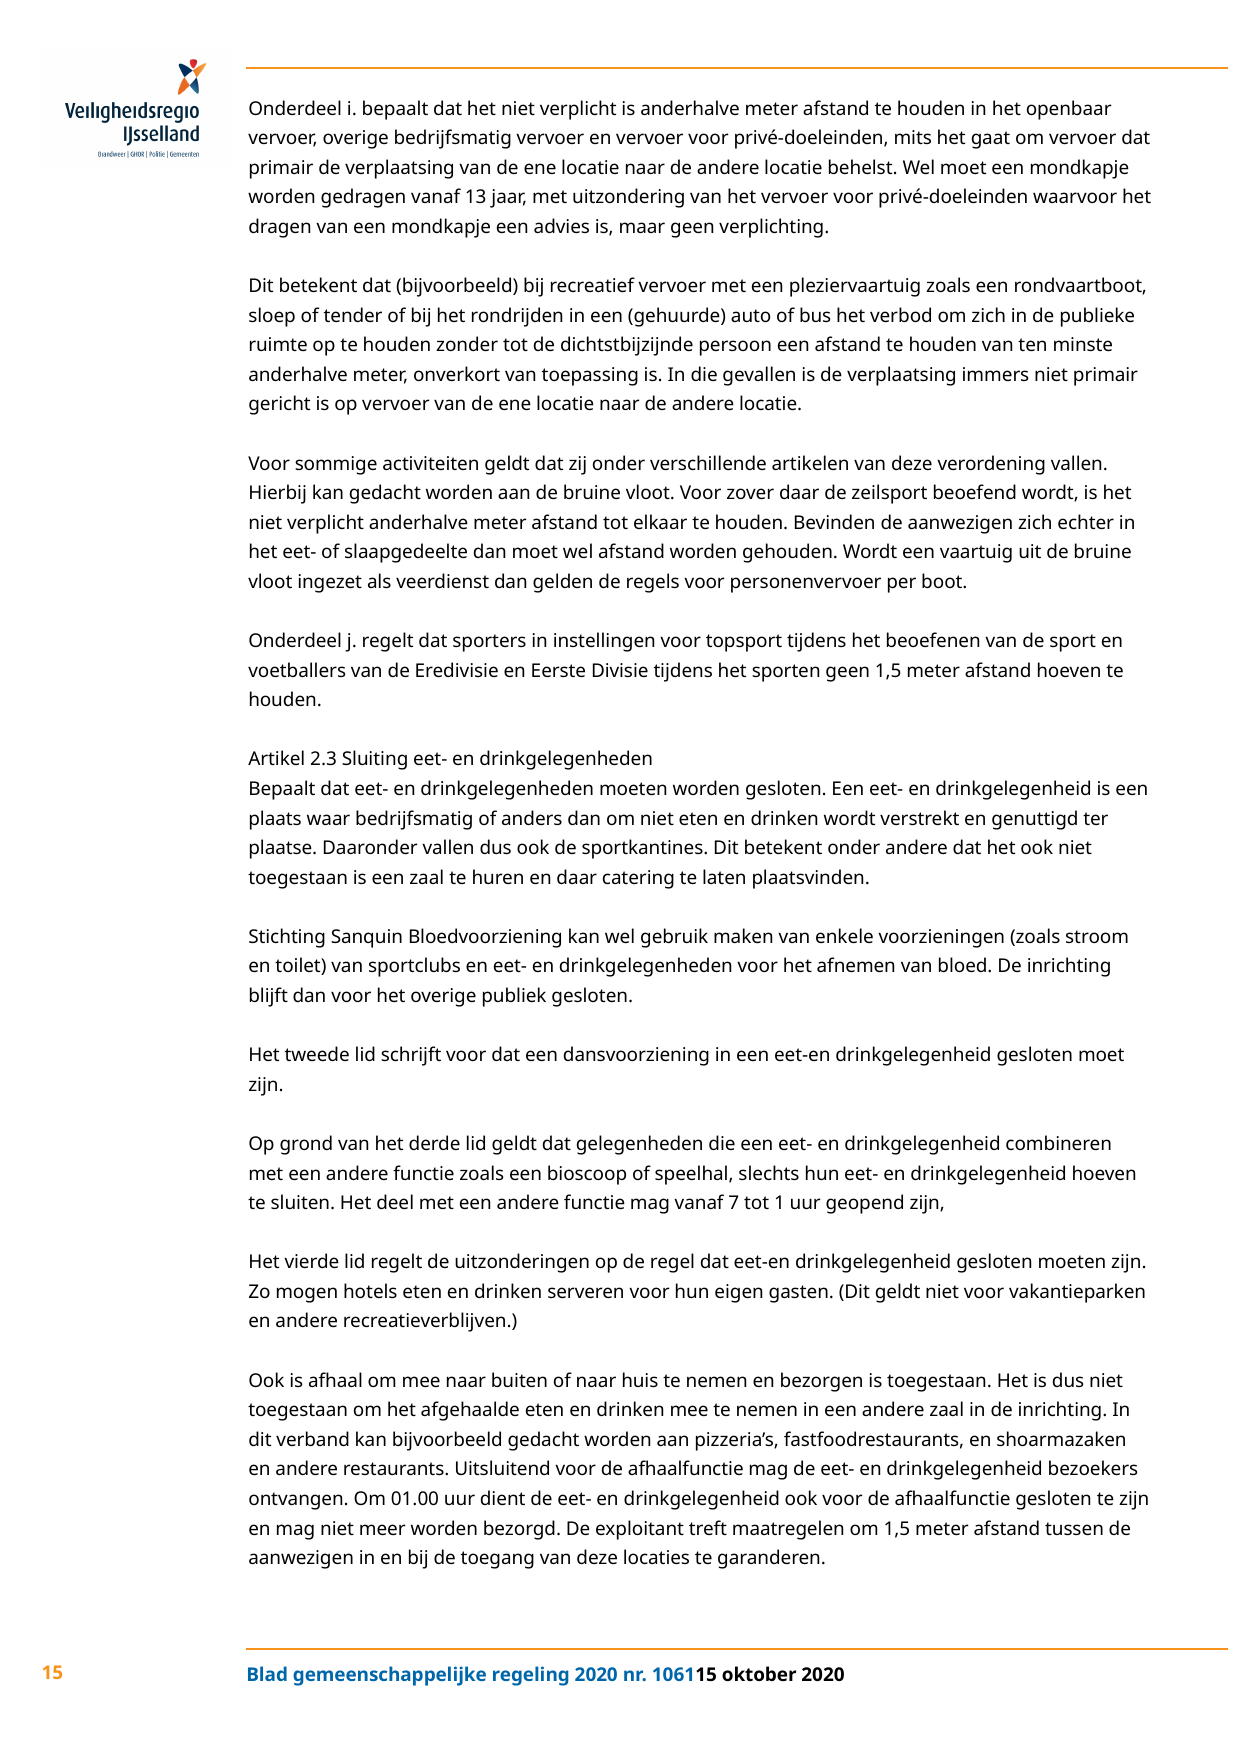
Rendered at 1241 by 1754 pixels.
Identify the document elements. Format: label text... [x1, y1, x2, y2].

text Onderdeel j. regelt dat sporters in instellingen voor topsport tijdens het beoefenen van de sport en voetballers van de Eredivisie en Eerste Divisie tijdens het sporten geen 1,5 meter afstand hoeven te houden. [248, 627, 1152, 712]
text Ook is afhaal om mee naar buiten of naar huis te nemen en bezorgen is toegestaan. Het is dus niet toegestaan om het afgehaalde eten en drinken mee te nemen in een andere zaal in de inrichting. In dit verband kan bijvoorbeeld gedacht worden aan pizzeria’s, fastfoodrestaurants, en shoarmazaken en andere restaurants. Uitsluitend voor de afhaalfunctie mag de eet- en drinkgelegenheid bezoekers ontvangen. Om 01.00 uur dient de eet- en drinkgelegenheid ook voor de afhaalfunctie gesloten te zijn en mag niet meer worden bezorgd. De exploitant treft maatregelen om 1,5 meter afstand tussen de aanwezigen in en bij de toegang van deze locaties te garanderen. [248, 1367, 1152, 1570]
picture [41, 47, 231, 172]
text Stichting Sanquin Bloedvoorziening kan wel gebruik maken van enkele voorzieningen (zoals stroom en toilet) van sportclubs en eet- en drinkgelegenheden voor het afnemen van bloed. De inrichting blijft dan voor het overige publiek gesloten. [248, 923, 1152, 1008]
text Dit betekent dat (bijvoorbeeld) bij recreatief vervoer met een pleziervaartuig zoals een rondvaartboot, sloep of tender of bij het rondrijden in een (gehuurde) auto of bus het verbod om zich in de publieke ruimte op te houden zonder tot de dichtstbijzijnde persoon een afstand te houden van ten minste anderhalve meter, onverkort van toepassing is. In die gevallen is de verplaatsing immers niet primair gericht is op vervoer van de ene locatie naar de andere locatie. [248, 272, 1152, 416]
text Voor sommige activiteiten geldt dat zij onder verschillende artikelen van deze verordening vallen. Hierbij kan gedacht worden aan de bruine vloot. Voor zover daar de zeilsport beoefend wordt, is het niet verplicht anderhalve meter afstand tot elkaar te houden. Bevinden de aanwezigen zich echter in het eet- of slaapgedeelte dan moet wel afstand worden gehouden. Wordt een vaartuig uit de bruine vloot ingezet als veerdienst dan gelden de regels voor personenvervoer per boot. [248, 450, 1152, 594]
text Het tweede lid schrijft voor dat een dansvoorziening in een eet-en drinkgelegenheid gesloten moet zijn. [248, 1041, 1152, 1097]
text Artikel 2.3 Sluiting eet- en drinkgelegenheden [248, 746, 1152, 771]
text Bepaalt dat eet- en drinkgelegenheden moeten worden gesloten. Een eet- en drinkgelegenheid is een plaats waar bedrijfsmatig of anders dan om niet eten en drinken wordt verstrekt en genuttigd ter plaatse. Daaronder vallen dus ook de sportkantines. Dit betekent onder andere dat het ook niet toegestaan is een zaal te huren en daar catering te laten plaatsvinden. [248, 775, 1152, 890]
text Het vierde lid regelt de uitzonderingen op de regel dat eet-en drinkgelegenheid gesloten moeten zijn. Zo mogen hotels eten en drinken serveren voor hun eigen gasten. (Dit geldt niet voor vakantieparken en andere recreatieverblijven.) [248, 1248, 1152, 1333]
text Op grond van het derde lid geldt dat gelegenheden die een eet- en drinkgelegenheid combineren met een andere functie zoals een bioscoop of speelhal, slechts hun eet- en drinkgelegenheid hoeven te sluiten. Het deel met een andere functie mag vanaf 7 tot 1 uur geopend zijn, [248, 1130, 1152, 1215]
text Onderdeel i. bepaalt dat het niet verplicht is anderhalve meter afstand te houden in het openbaar vervoer, overige bedrijfsmatig vervoer en vervoer voor privé-doeleinden, mits het gaat om vervoer dat primair de verplaatsing van de ene locatie naar de andere locatie behelst. Wel moet een mondkapje worden gedragen vanaf 13 jaar, met uitzondering van het vervoer voor privé-doeleinden waarvoor het dragen van een mondkapje een advies is, maar geen verplichting. [248, 95, 1152, 239]
